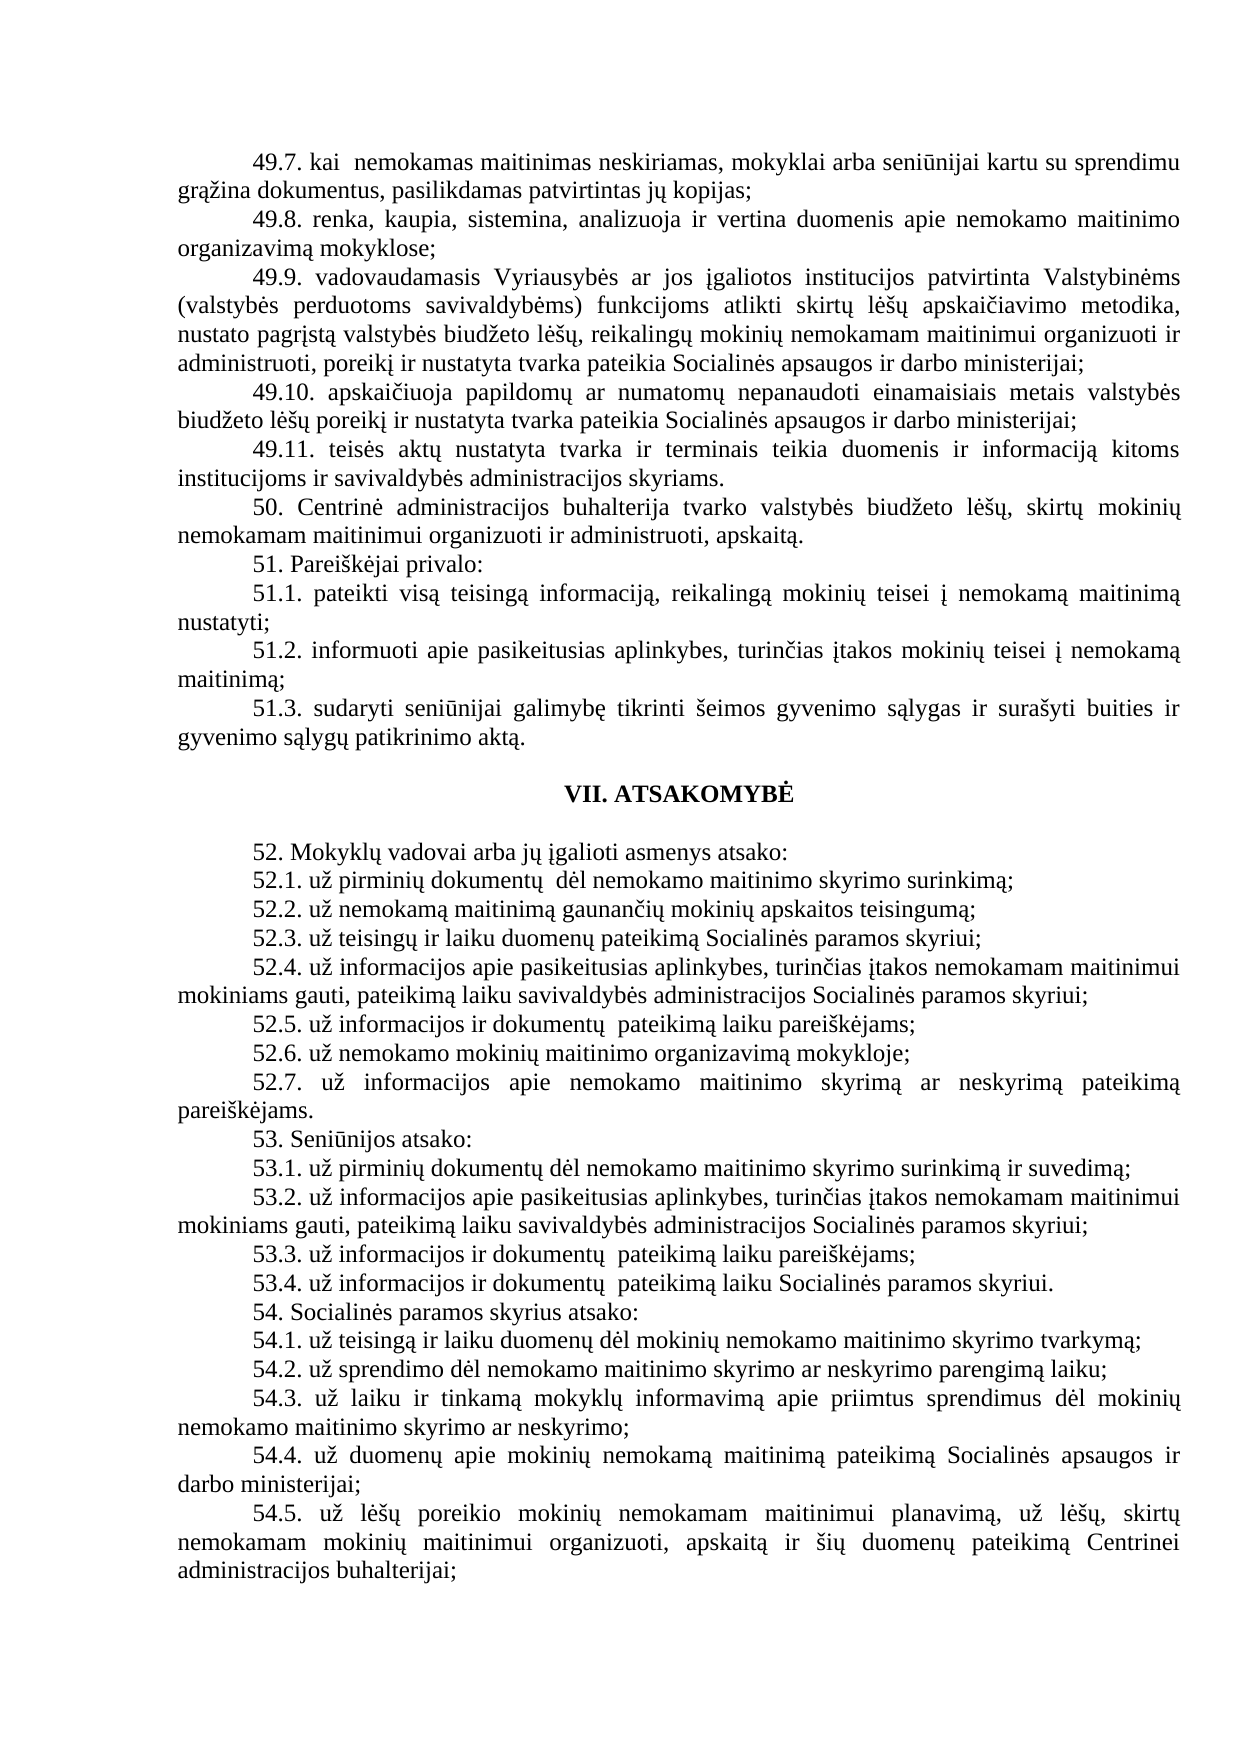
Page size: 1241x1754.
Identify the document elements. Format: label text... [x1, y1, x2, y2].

text 54.3. už laiku ir tinkamą mokyklų informavimą apie priimtus sprendimus dėl mokinių nemokamo maitinimo skyrimo ar neskyrimo; [177, 1383, 1181, 1441]
text 52.1. už pirminių dokumentų dėl nemokamo maitinimo skyrimo surinkimą; [177, 866, 1181, 894]
text 53.4. už informacijos ir dokumentų pateikimą laiku Socialinės paramos skyriui. [177, 1268, 1181, 1297]
text 52.6. už nemokamo mokinių maitinimo organizavimą mokykloje; [177, 1038, 1181, 1067]
text 54.4. už duomenų apie mokinių nemokamą maitinimą pateikimą Socialinės apsaugos ir darbo ministerijai; [177, 1441, 1181, 1498]
text 49.8. renka, kaupia, sistemina, analizuoja ir vertina duomenis apie nemokamo maitinimo organizavimą mokyklose; [177, 204, 1181, 262]
text 53.3. už informacijos ir dokumentų pateikimą laiku pareiškėjams; [177, 1239, 1181, 1268]
text 52.3. už teisingų ir laiku duomenų pateikimą Socialinės paramos skyriui; [177, 923, 1181, 952]
text 51.2. informuoti apie pasikeitusias aplinkybes, turinčias įtakos mokinių teisei į nemokamą maitinimą; [177, 636, 1181, 693]
text 54.2. už sprendimo dėl nemokamo maitinimo skyrimo ar neskyrimo parengimą laiku; [177, 1354, 1181, 1383]
text 53. Seniūnijos atsako: [177, 1124, 1181, 1153]
text 52. Mokyklų vadovai arba jų įgalioti asmenys atsako: [177, 837, 1181, 866]
text 50. Centrinė administracijos buhalterija tvarko valstybės biudžeto lėšų, skirtų mokinių nemokamam maitinimui organizuoti ir administruoti, apskaitą. [177, 492, 1181, 549]
text 52.5. už informacijos ir dokumentų pateikimą laiku pareiškėjams; [177, 1009, 1181, 1038]
text 51.1. pateikti visą teisingą informaciją, reikalingą mokinių teisei į nemokamą maitinimą nustatyti; [177, 578, 1181, 636]
text 54.5. už lėšų poreikio mokinių nemokamam maitinimui planavimą, už lėšų, skirtų nemokamam mokinių maitinimui organizuoti, apskaitą ir šių duomenų pateikimą Centrinei administracijos buhalterijai; [177, 1498, 1181, 1584]
text 51.3. sudaryti seniūnijai galimybę tikrinti šeimos gyvenimo sąlygas ir surašyti buities ir gyvenimo sąlygų patikrinimo aktą. [177, 693, 1181, 751]
text 52.2. už nemokamą maitinimą gaunančių mokinių apskaitos teisingumą; [177, 894, 1181, 923]
text 49.11. teisės aktų nustatyta tvarka ir terminais teikia duomenis ir informaciją kitoms institucijoms ir savivaldybės administracijos skyriams. [177, 434, 1181, 492]
text 49.9. vadovaudamasis Vyriausybės ar jos įgaliotos institucijos patvirtinta Valstybinėms (valstybės perduotoms savivaldybėms) funkcijoms atlikti skirtų lėšų apskaičiavimo metodika, nustato pagrįstą valstybės biudžeto lėšų, reikalingų mokinių nemokamam maitinimui organizuoti ir administruoti, poreikį ir nustatyta tvarka pateikia Socialinės apsaugos ir darbo ministerijai; [177, 262, 1181, 377]
text 54.1. už teisingą ir laiku duomenų dėl mokinių nemokamo maitinimo skyrimo tvarkymą; [177, 1326, 1181, 1354]
text 53.1. už pirminių dokumentų dėl nemokamo maitinimo skyrimo surinkimą ir suvedimą; [177, 1153, 1181, 1182]
text 51. Pareiškėjai privalo: [177, 549, 1181, 578]
text 52.7. už informacijos apie nemokamo maitinimo skyrimą ar neskyrimą pateikimą pareiškėjams. [177, 1067, 1181, 1124]
text 54. Socialinės paramos skyrius atsako: [177, 1297, 1181, 1326]
text 52.4. už informacijos apie pasikeitusias aplinkybes, turinčias įtakos nemokamam maitinimui mokiniams gauti, pateikimą laiku savivaldybės administracijos Socialinės paramos skyriui; [177, 952, 1181, 1009]
text 49.7. kai nemokamas maitinimas neskiriamas, mokyklai arba seniūnijai kartu su sprendimu grąžina dokumentus, pasilikdamas patvirtintas jų kopijas; [177, 147, 1181, 204]
text 49.10. apskaičiuoja papildomų ar numatomų nepanaudoti einamaisiais metais valstybės biudžeto lėšų poreikį ir nustatyta tvarka pateikia Socialinės apsaugos ir darbo ministerijai; [177, 377, 1181, 434]
text 53.2. už informacijos apie pasikeitusias aplinkybes, turinčias įtakos nemokamam maitinimui mokiniams gauti, pateikimą laiku savivaldybės administracijos Socialinės paramos skyriui; [177, 1182, 1181, 1239]
text VII. ATSAKOMYBĖ [177, 779, 1181, 808]
